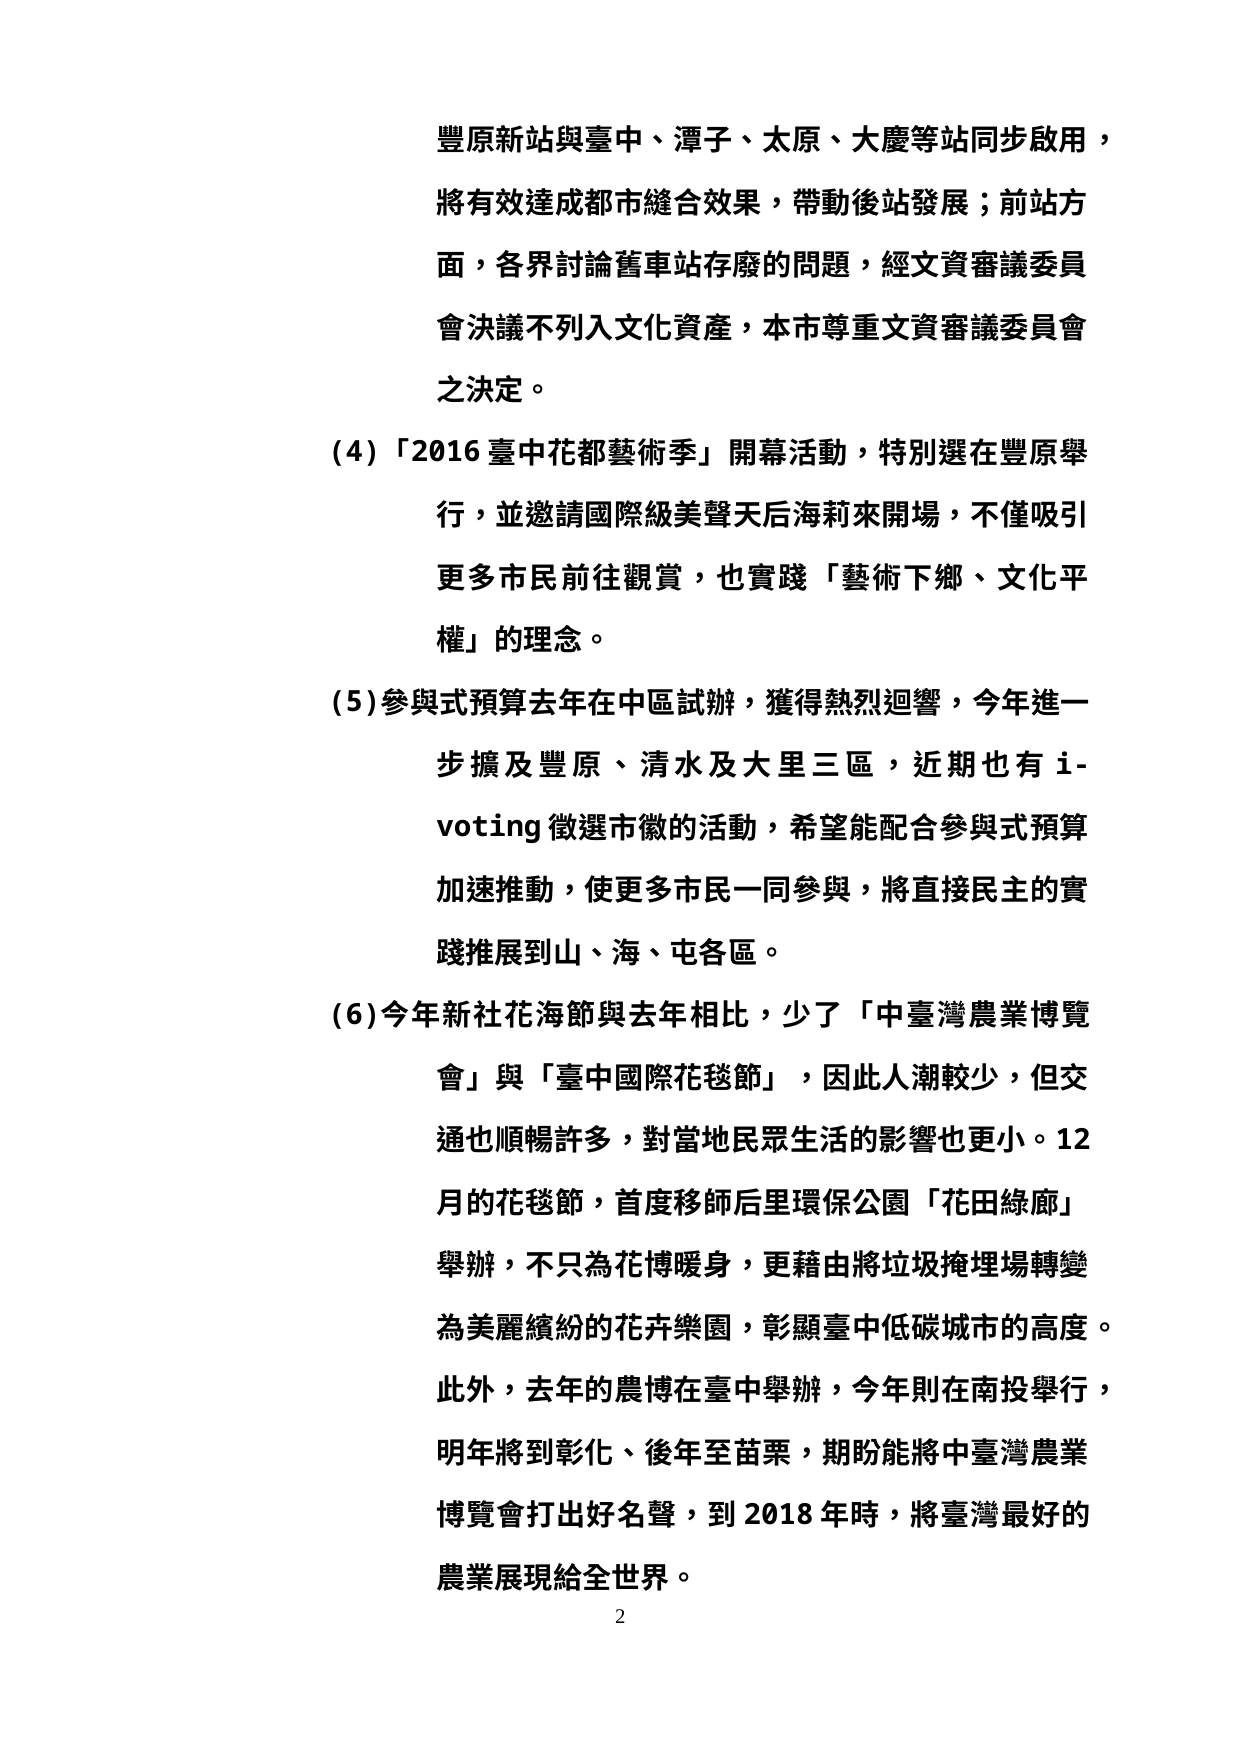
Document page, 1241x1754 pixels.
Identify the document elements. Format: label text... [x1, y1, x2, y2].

list 今年新社花海節與去年相比，少了「中臺灣農業博覽會」與「臺中國際花毯節」，因此人潮較少，但交通也順暢許多，對當地民眾生活的影響也更小。12月的花毯節，首度移師后里環保公園「花田綠廊」舉辦，不只為花博暖身，更藉由將垃圾掩埋場轉變為美麗繽紛的花卉樂園，彰顯臺中低碳城市的高度。此外，去年的農博在臺中舉辦，今年則在南投舉行，明年將到彰化、後年至苗栗，期盼能將中臺灣農業博覽會打出好名聲，到2018年時，將臺灣最好的農業展現給全世界。 [328, 971, 1090, 1596]
list 隨著鐵路高架化正式通車，豐原火車站附近也有新樣貌，豐原新站與臺中、潭子、太原、大慶等站同步啟用，將有效達成都市縫合效果，帶動後站發展；前站方面，各界討論舊車站存廢的問題，經文資審議委員會決議不列入文化資產，本市尊重文資審議委員會之決定。 [328, 96, 1090, 409]
list 「2016臺中花都藝術季」開幕活動，特別選在豐原舉行，並邀請國際級美聲天后海莉來開場，不僅吸引更多市民前往觀賞，也實踐「藝術下鄉、文化平權」的理念。 [328, 409, 1090, 659]
list 參與式預算去年在中區試辦，獲得熱烈迴響，今年進一步擴及豐原、清水及大里三區，近期也有i-voting徵選市徽的活動，希望能配合參與式預算加速推動，使更多市民一同參與，將直接民主的實踐推展到山、海、屯各區。 [328, 659, 1090, 971]
